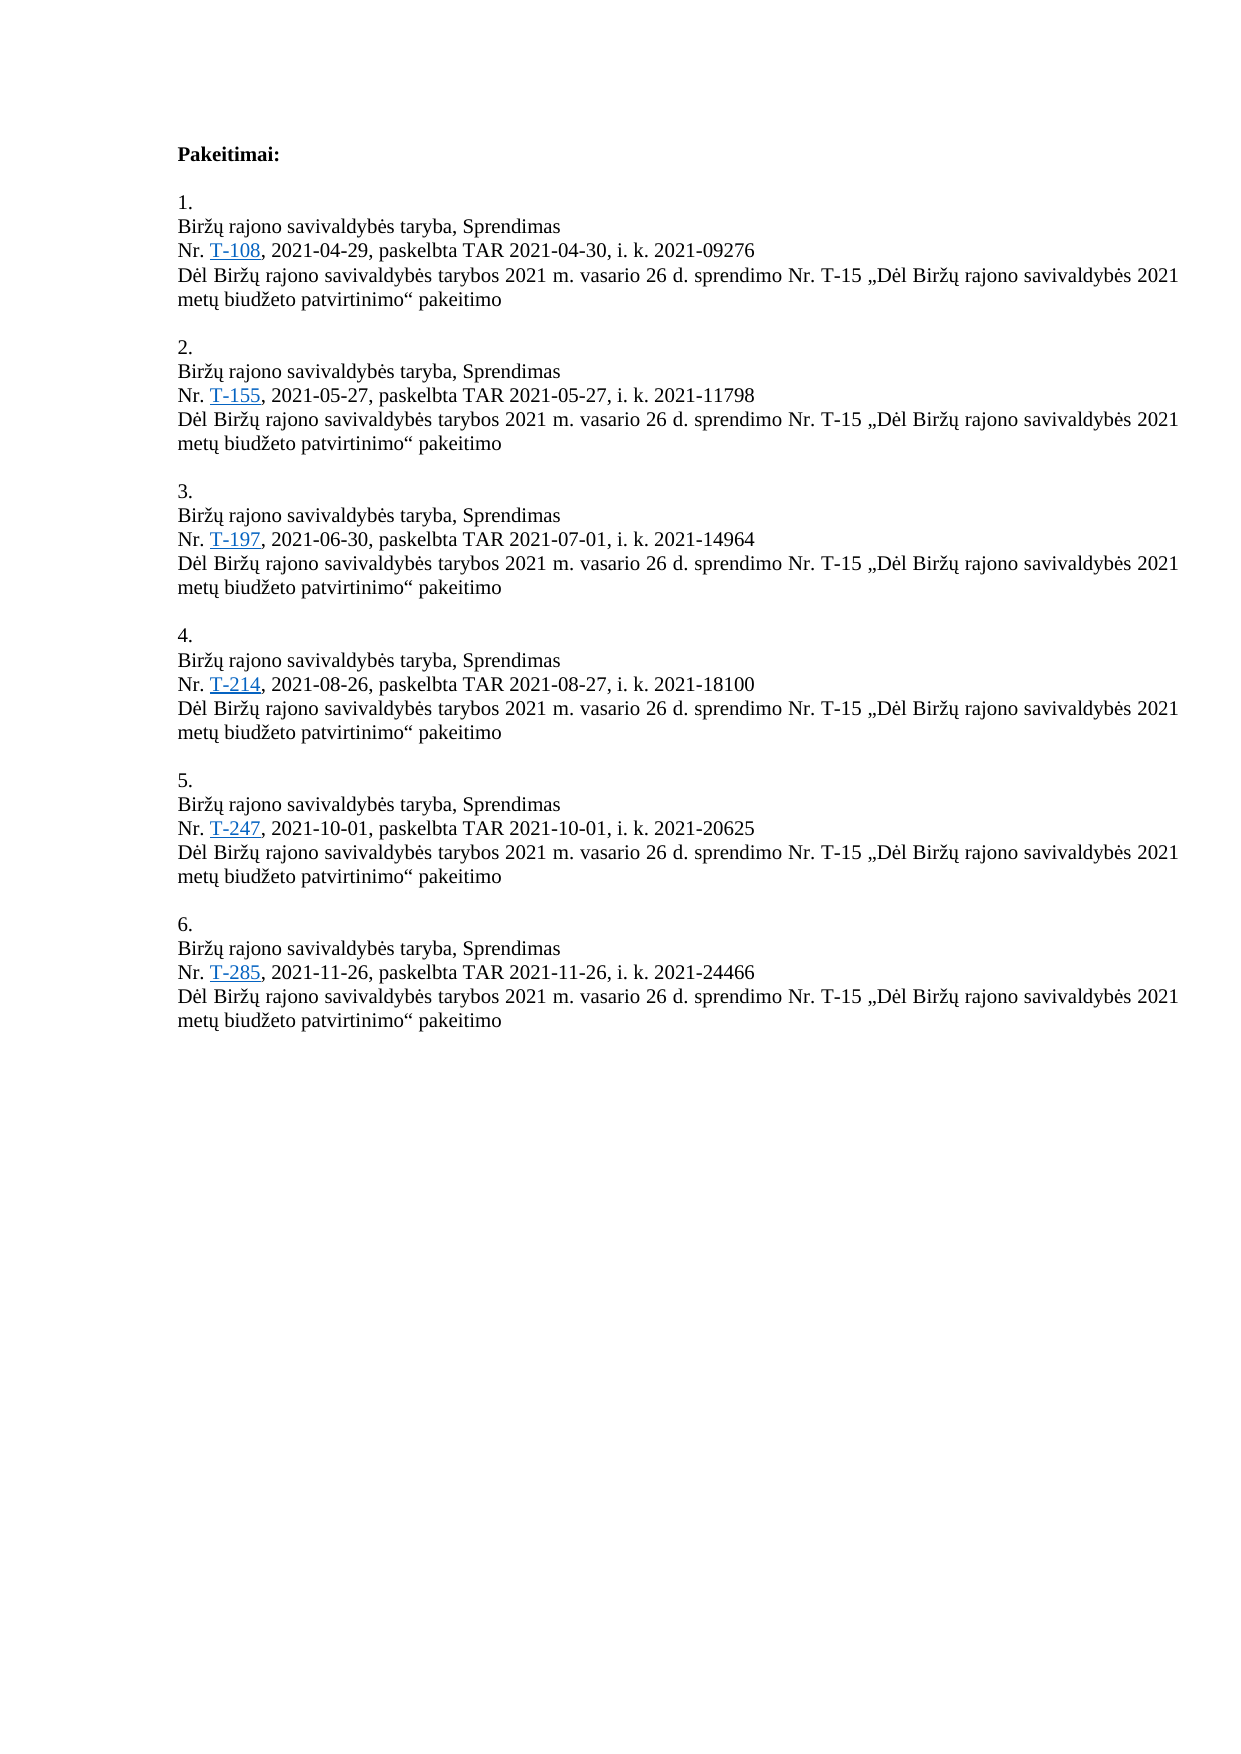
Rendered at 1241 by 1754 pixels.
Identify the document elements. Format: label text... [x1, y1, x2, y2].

text Dėl Biržų rajono savivaldybės tarybos 2021 m. vasario 26 d. sprendimo Nr. T-15 „Dėl Biržų rajono savivaldybės 2021 metų biudžeto patvirtinimo“ pakeitimo [177, 840, 1181, 888]
text 3. [177, 479, 1181, 503]
text Dėl Biržų rajono savivaldybės tarybos 2021 m. vasario 26 d. sprendimo Nr. T-15 „Dėl Biržų rajono savivaldybės 2021 metų biudžeto patvirtinimo“ pakeitimo [177, 407, 1181, 455]
text Nr. T-155, 2021-05-27, paskelbta TAR 2021-05-27, i. k. 2021-11798 [177, 383, 1181, 407]
text Biržų rajono savivaldybės taryba, Sprendimas [177, 647, 1181, 672]
text Dėl Biržų rajono savivaldybės tarybos 2021 m. vasario 26 d. sprendimo Nr. T-15 „Dėl Biržų rajono savivaldybės 2021 metų biudžeto patvirtinimo“ pakeitimo [177, 551, 1181, 599]
text Biržų rajono savivaldybės taryba, Sprendimas [177, 359, 1181, 383]
text 1. [177, 190, 1181, 214]
text Biržų rajono savivaldybės taryba, Sprendimas [177, 503, 1181, 527]
text Nr. T-214, 2021-08-26, paskelbta TAR 2021-08-27, i. k. 2021-18100 [177, 672, 1181, 696]
text Nr. T-197, 2021-06-30, paskelbta TAR 2021-07-01, i. k. 2021-14964 [177, 527, 1181, 551]
text Biržų rajono savivaldybės taryba, Sprendimas [177, 936, 1181, 960]
text 5. [177, 768, 1181, 792]
text 6. [177, 912, 1181, 936]
text Biržų rajono savivaldybės taryba, Sprendimas [177, 214, 1181, 238]
text Nr. T-108, 2021-04-29, paskelbta TAR 2021-04-30, i. k. 2021-09276 [177, 238, 1181, 262]
text Dėl Biržų rajono savivaldybės tarybos 2021 m. vasario 26 d. sprendimo Nr. T-15 „Dėl Biržų rajono savivaldybės 2021 metų biudžeto patvirtinimo“ pakeitimo [177, 262, 1181, 311]
text Dėl Biržų rajono savivaldybės tarybos 2021 m. vasario 26 d. sprendimo Nr. T-15 „Dėl Biržų rajono savivaldybės 2021 metų biudžeto patvirtinimo“ pakeitimo [177, 696, 1181, 744]
text 2. [177, 335, 1181, 359]
text Nr. T-247, 2021-10-01, paskelbta TAR 2021-10-01, i. k. 2021-20625 [177, 816, 1181, 840]
text Pakeitimai: [177, 142, 1181, 166]
text Biržų rajono savivaldybės taryba, Sprendimas [177, 792, 1181, 816]
text 4. [177, 623, 1181, 647]
text Nr. T-285, 2021-11-26, paskelbta TAR 2021-11-26, i. k. 2021-24466 [177, 960, 1181, 984]
text Dėl Biržų rajono savivaldybės tarybos 2021 m. vasario 26 d. sprendimo Nr. T-15 „Dėl Biržų rajono savivaldybės 2021 metų biudžeto patvirtinimo“ pakeitimo [177, 984, 1181, 1032]
